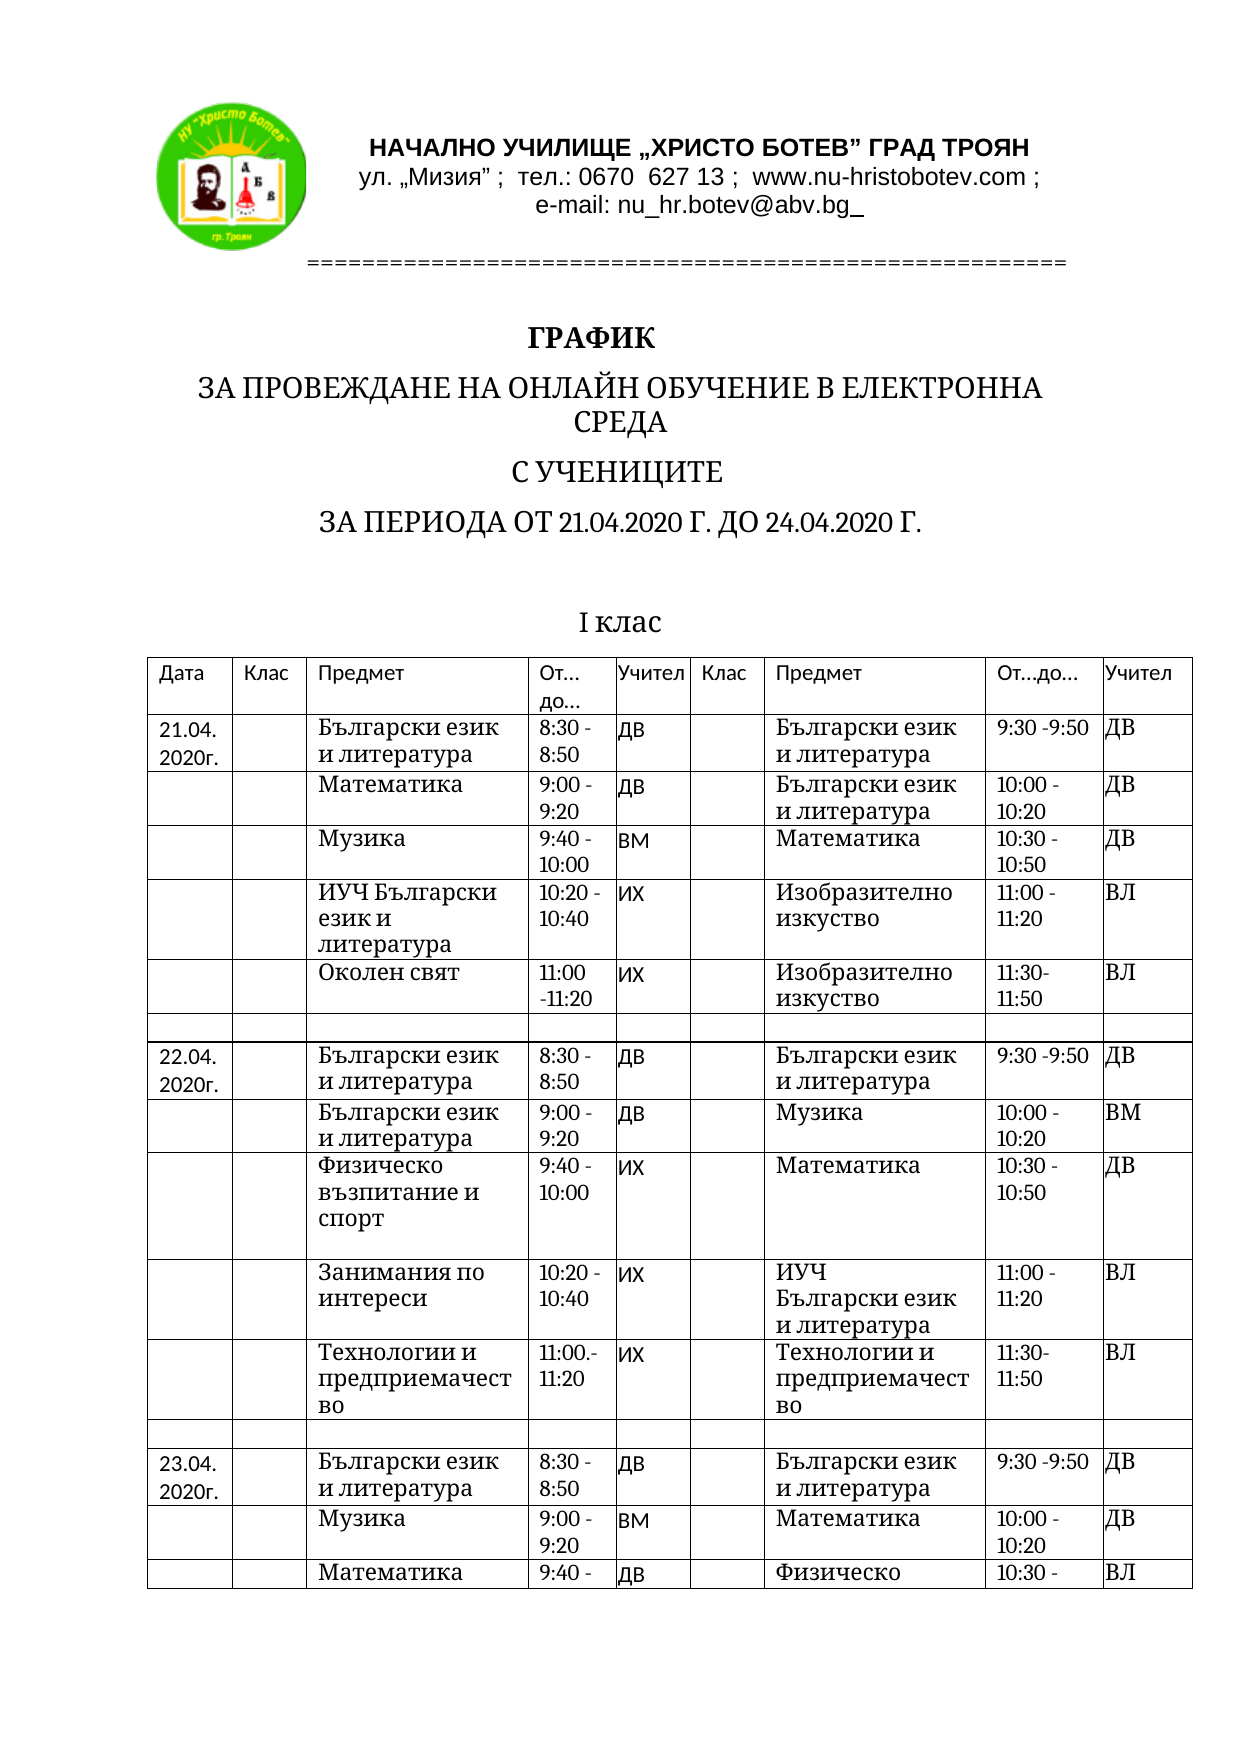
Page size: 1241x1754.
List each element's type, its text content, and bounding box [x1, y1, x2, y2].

table_cell [529, 1420, 616, 1448]
table_cell [691, 1560, 764, 1588]
table_cell Физическо възпитание и спорт [307, 1153, 528, 1259]
table_cell [691, 960, 764, 1012]
table_cell ДВ [1104, 826, 1192, 878]
table_cell [233, 1420, 306, 1448]
table_cell [986, 1420, 1103, 1448]
table_cell ВМ [617, 1506, 690, 1559]
table_header Учител [1104, 658, 1192, 714]
table_cell [617, 1014, 690, 1041]
table_cell 22.04.2020г. [148, 1043, 232, 1098]
table_cell Български език и литература [765, 715, 985, 771]
table_cell 10:20 -10:40 [529, 1260, 616, 1339]
text [148, 190, 168, 219]
table_cell [233, 1260, 306, 1339]
table_cell 9:00 -9:20 [529, 1100, 616, 1152]
table_cell ИХ [617, 880, 690, 959]
text e-mail: nu_hr.botev@abv.bg [296, 190, 1093, 219]
table_cell [148, 1100, 232, 1152]
table_header От…до… [529, 658, 616, 714]
table_cell 9:00 -9:20 [529, 772, 616, 825]
table_cell 8:30 -8:50 [529, 1449, 616, 1505]
table_cell 9:40 [529, 1560, 616, 1588]
table_cell 10:00 -10:20 [986, 1100, 1103, 1152]
table_cell 9:30 -9:50 [986, 715, 1103, 771]
table_cell [307, 1420, 528, 1448]
table_cell Музика [307, 1506, 528, 1559]
table_cell [691, 1449, 764, 1505]
table_cell ДВ [617, 715, 690, 771]
text ул. „Мизия” ; тел.: 0670 627 13 ; www.nu-hristobotev.com ; [307, 162, 1093, 190]
table_cell [691, 826, 764, 878]
text С УЧЕНИЦИТЕ [148, 456, 1093, 489]
table_cell [233, 880, 306, 959]
table_cell Занимания по интереси [307, 1260, 528, 1339]
table_cell 10:30 -10:50 [986, 1153, 1103, 1259]
text НАЧАЛНО УЧИЛИЩЕ „ХРИСТО БОТЕВ” ГРАД ТРОЯН [295, 133, 1093, 162]
table_cell Математика [765, 1153, 985, 1259]
table_cell [691, 1014, 764, 1041]
table_cell 8:30 -8:50 [529, 715, 616, 771]
table_cell [1104, 1420, 1192, 1448]
table_cell Музика [307, 826, 528, 878]
table_cell 10:30 [986, 1560, 1103, 1588]
table_cell [148, 1560, 232, 1588]
table_header Учител [617, 658, 690, 714]
table_cell 11:30-11:50 [986, 960, 1103, 1012]
table_cell [148, 1420, 232, 1448]
table_cell [765, 1420, 985, 1448]
table_cell 10:00 -10:20 [986, 772, 1103, 825]
table_cell [148, 1014, 232, 1041]
table_cell ИХ [617, 960, 690, 1012]
table_cell 11:00.-11:20 [529, 1340, 616, 1419]
text I клас [148, 607, 1093, 640]
table_cell Български език и литература [765, 772, 985, 825]
table_cell [691, 1506, 764, 1559]
table_cell ВЛ [1104, 880, 1192, 959]
table_cell ИУЧ Български език и литература [307, 880, 528, 959]
table_cell [691, 1043, 764, 1098]
table_cell [148, 1340, 232, 1419]
table_cell Български език и литература [307, 1100, 528, 1152]
table_cell 11:00 -11:20 [986, 1260, 1103, 1339]
table_cell [233, 715, 306, 771]
table_header Клас [233, 658, 306, 714]
table_cell [233, 960, 306, 1012]
table_cell [986, 1014, 1103, 1041]
table_cell [233, 1449, 306, 1505]
table_cell Изобразително изкуство [765, 880, 985, 959]
table_cell Български език и литература [765, 1449, 985, 1505]
table_header Клас [691, 658, 764, 714]
table_cell [148, 1260, 232, 1339]
table_cell ДВ [1104, 1153, 1192, 1259]
table_cell Български език и литература [307, 1043, 528, 1098]
table_cell [691, 772, 764, 825]
table_cell ДВ [617, 1100, 690, 1152]
table_cell [765, 1014, 985, 1041]
table_cell 21.04.2020г. [148, 715, 232, 771]
table_cell Български език и литература [307, 715, 528, 771]
table_cell ВЛ [1104, 1560, 1192, 1588]
table_cell 9:40 -10:00 [529, 1153, 616, 1259]
table_cell [233, 1153, 306, 1259]
table_cell 9:00 -9:20 [529, 1506, 616, 1559]
table_cell 9:30 -9:50 [986, 1449, 1103, 1505]
table_cell Околен свят [307, 960, 528, 1012]
text ЗА ПЕРИОДА ОТ 21.04.2020 Г. ДО 24.04.2020 Г. [148, 506, 1093, 540]
table_cell [148, 1153, 232, 1259]
table_cell [691, 1260, 764, 1339]
table_cell 9:40 -10:00 [529, 826, 616, 878]
table_header Предмет [765, 658, 985, 714]
table_header От…до… [986, 658, 1103, 714]
table_cell 10:00 -10:20 [986, 1506, 1103, 1559]
table_cell [148, 826, 232, 878]
table_cell [617, 1420, 690, 1448]
table_cell ВМ [617, 826, 690, 878]
table_cell ВЛ [1104, 1340, 1192, 1419]
table_cell [233, 1506, 306, 1559]
table_cell ВМ [1104, 1100, 1192, 1152]
table_cell ДВ [1104, 772, 1192, 825]
table_cell ИХ [617, 1340, 690, 1419]
table_cell [148, 960, 232, 1012]
table_cell 11:00 -11:20 [986, 880, 1103, 959]
table_cell Математика [307, 1560, 528, 1588]
table_cell 10:20 -10:40 [529, 880, 616, 959]
table_cell [233, 1014, 306, 1041]
table_cell [233, 826, 306, 878]
table_cell ДВ [1104, 1449, 1192, 1505]
table_cell [148, 880, 232, 959]
table_cell [233, 1340, 306, 1419]
table_cell Български език и литература [307, 1449, 528, 1505]
table_cell [691, 1340, 764, 1419]
table_cell ДВ [617, 1043, 690, 1098]
table_cell [307, 1014, 528, 1041]
table_cell 11:30-11:50 [986, 1340, 1103, 1419]
table_cell ВЛ [1104, 1260, 1192, 1339]
table_cell Технологии и предприемачество [307, 1340, 528, 1419]
table_cell ДВ [617, 1560, 690, 1588]
table_cell Математика [307, 772, 528, 825]
table_cell [691, 880, 764, 959]
table_cell [1104, 1014, 1192, 1041]
table_cell Физическо [765, 1560, 985, 1588]
table_cell ДВ [617, 772, 690, 825]
table_cell 23.04.2020г. [148, 1449, 232, 1505]
table_header Дата [148, 658, 232, 714]
table_cell Математика [765, 826, 985, 878]
text ГРАФИК [443, 322, 1093, 356]
table_cell [529, 1014, 616, 1041]
table_cell Изобразително изкуство [765, 960, 985, 1012]
table_cell Музика [765, 1100, 985, 1152]
table_header Предмет [307, 658, 528, 714]
table_cell [233, 772, 306, 825]
table_cell [691, 1100, 764, 1152]
table_cell [233, 1560, 306, 1588]
table_cell ИХ [617, 1153, 690, 1259]
table_cell 11:00 -11:20 [529, 960, 616, 1012]
table_cell 8:30 -8:50 [529, 1043, 616, 1098]
text ======================================================= [148, 248, 1093, 277]
table_cell [691, 715, 764, 771]
table_cell [233, 1043, 306, 1098]
table_cell [148, 772, 232, 825]
table_cell [148, 1506, 232, 1559]
table_cell 9:30 -9:50 [986, 1043, 1103, 1098]
table_cell ДВ [1104, 1043, 1192, 1098]
table_cell Технологии и предприемачество [765, 1340, 985, 1419]
table_cell ДВ [1104, 1506, 1192, 1559]
table_cell 10:30 -10:50 [986, 826, 1103, 878]
table_cell [233, 1100, 306, 1152]
text ЗА ПРОВЕЖДАНЕ НА ОНЛАЙН ОБУЧЕНИЕ В ЕЛЕКТРОННА СРЕДА [148, 372, 1093, 439]
table_cell Български език и литература [765, 1043, 985, 1098]
table_cell ИУЧ Български език и литература [765, 1260, 985, 1339]
table_cell ИХ [617, 1260, 690, 1339]
table_cell ДВ [1104, 715, 1192, 771]
table_cell [691, 1420, 764, 1448]
table_cell [691, 1153, 764, 1259]
table_cell ДВ [617, 1449, 690, 1505]
table_cell ВЛ [1104, 960, 1192, 1012]
table_cell Математика [765, 1506, 985, 1559]
